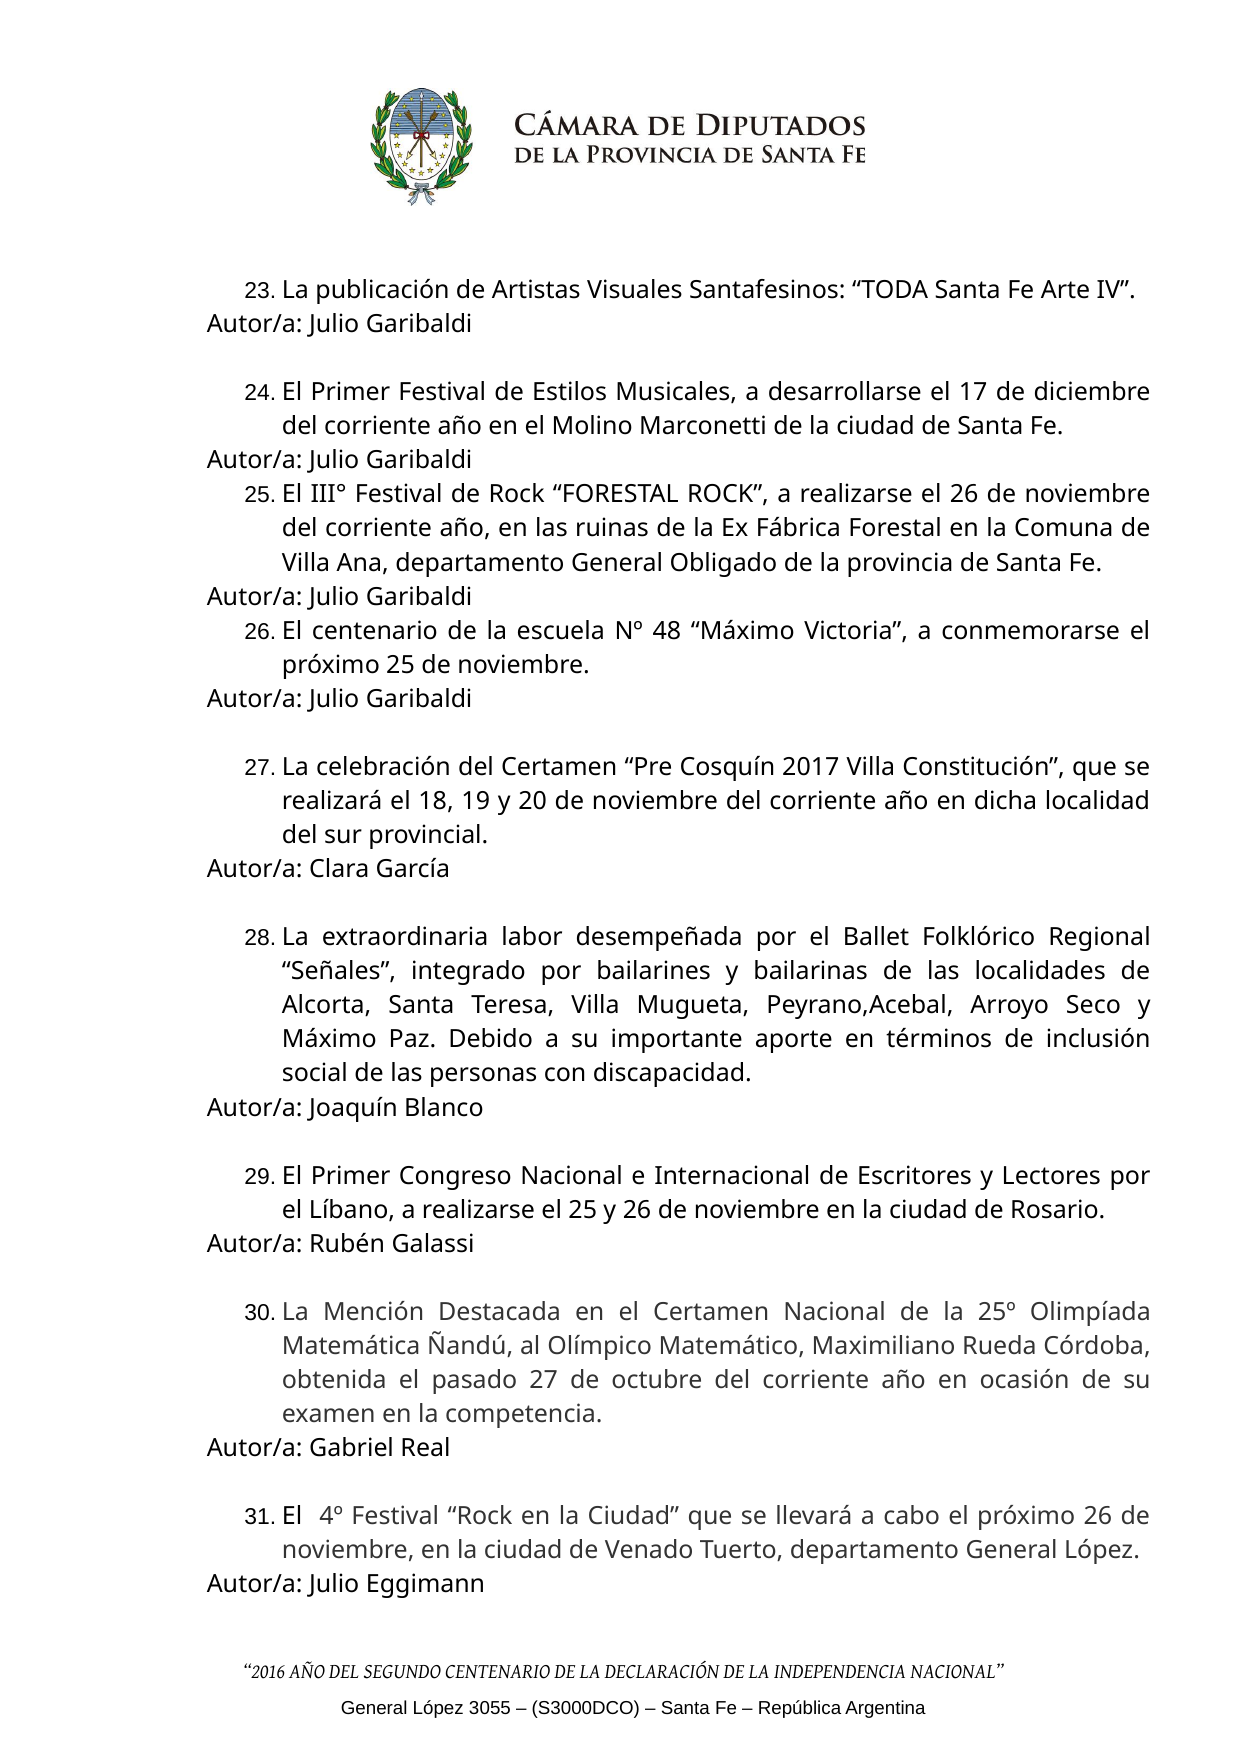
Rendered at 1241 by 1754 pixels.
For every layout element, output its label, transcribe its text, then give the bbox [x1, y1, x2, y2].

list La celebración del Certamen “Pre Cosquín 2017 Villa Constitución”, que se realizará el 18, 19 y 20 de noviembre del corriente año en dicha localidad del sur provincial. [244, 748, 1152, 851]
list El Primer Festival de Estilos Musicales, a desarrollarse el 17 de diciembre del corriente año en el Molino Marconetti de la ciudad de Santa Fe. [244, 374, 1152, 442]
list El Primer Congreso Nacional e Internacional de Escritores y Lectores por el Líbano, a realizarse el 25 y 26 de noviembre en la ciudad de Rosario. [244, 1157, 1152, 1225]
text Autor/a: Rubén Galassi [207, 1225, 1152, 1259]
list El III° Festival de Rock “FORESTAL ROCK”, a realizarse el 26 de noviembre del corriente año, en las ruinas de la Ex Fábrica Forestal en la Comuna de Villa Ana, departamento General Obligado de la provincia de Santa Fe. [244, 476, 1152, 578]
picture [370, 88, 866, 210]
text Autor/a: Julio Garibaldi [207, 680, 1152, 714]
text Autor/a: Gabriel Real [207, 1430, 1152, 1464]
list La Mención Destacada en el Certamen Nacional de la 25º Olimpíada Matemática Ñandú, al Olímpico Matemático, Maximiliano Rueda Córdoba, obtenida el pasado 27 de octubre del corriente año en ocasión de su examen en la competencia. [244, 1293, 1152, 1430]
list La extraordinaria labor desempeñada por el Ballet Folklórico Regional “Señales”, integrado por bailarines y bailarinas de las localidades de Alcorta, Santa Teresa, Villa Mugueta, Peyrano,Acebal, Arroyo Seco y Máximo Paz. Debido a su importante aporte en términos de inclusión social de las personas con discapacidad. [244, 919, 1152, 1089]
list El centenario de la escuela Nº 48 “Máximo Victoria”, a conmemorarse el próximo 25 de noviembre. [244, 612, 1152, 680]
text Autor/a: Clara García [207, 851, 1152, 885]
text Autor/a: Julio Garibaldi [207, 578, 1152, 612]
text Autor/a: Julio Garibaldi [207, 306, 1152, 340]
list La publicación de Artistas Visuales Santafesinos: “TODA Santa Fe Arte IV”. [244, 272, 1152, 306]
text Autor/a: Julio Eggimann [207, 1566, 1152, 1600]
text Autor/a: Joaquín Blanco [207, 1089, 1152, 1123]
list El 4º Festival “Rock en la Ciudad” que se llevará a cabo el próximo 26 de noviembre, en la ciudad de Venado Tuerto, departamento General López. [244, 1498, 1152, 1566]
text Autor/a: Julio Garibaldi [207, 442, 1152, 476]
